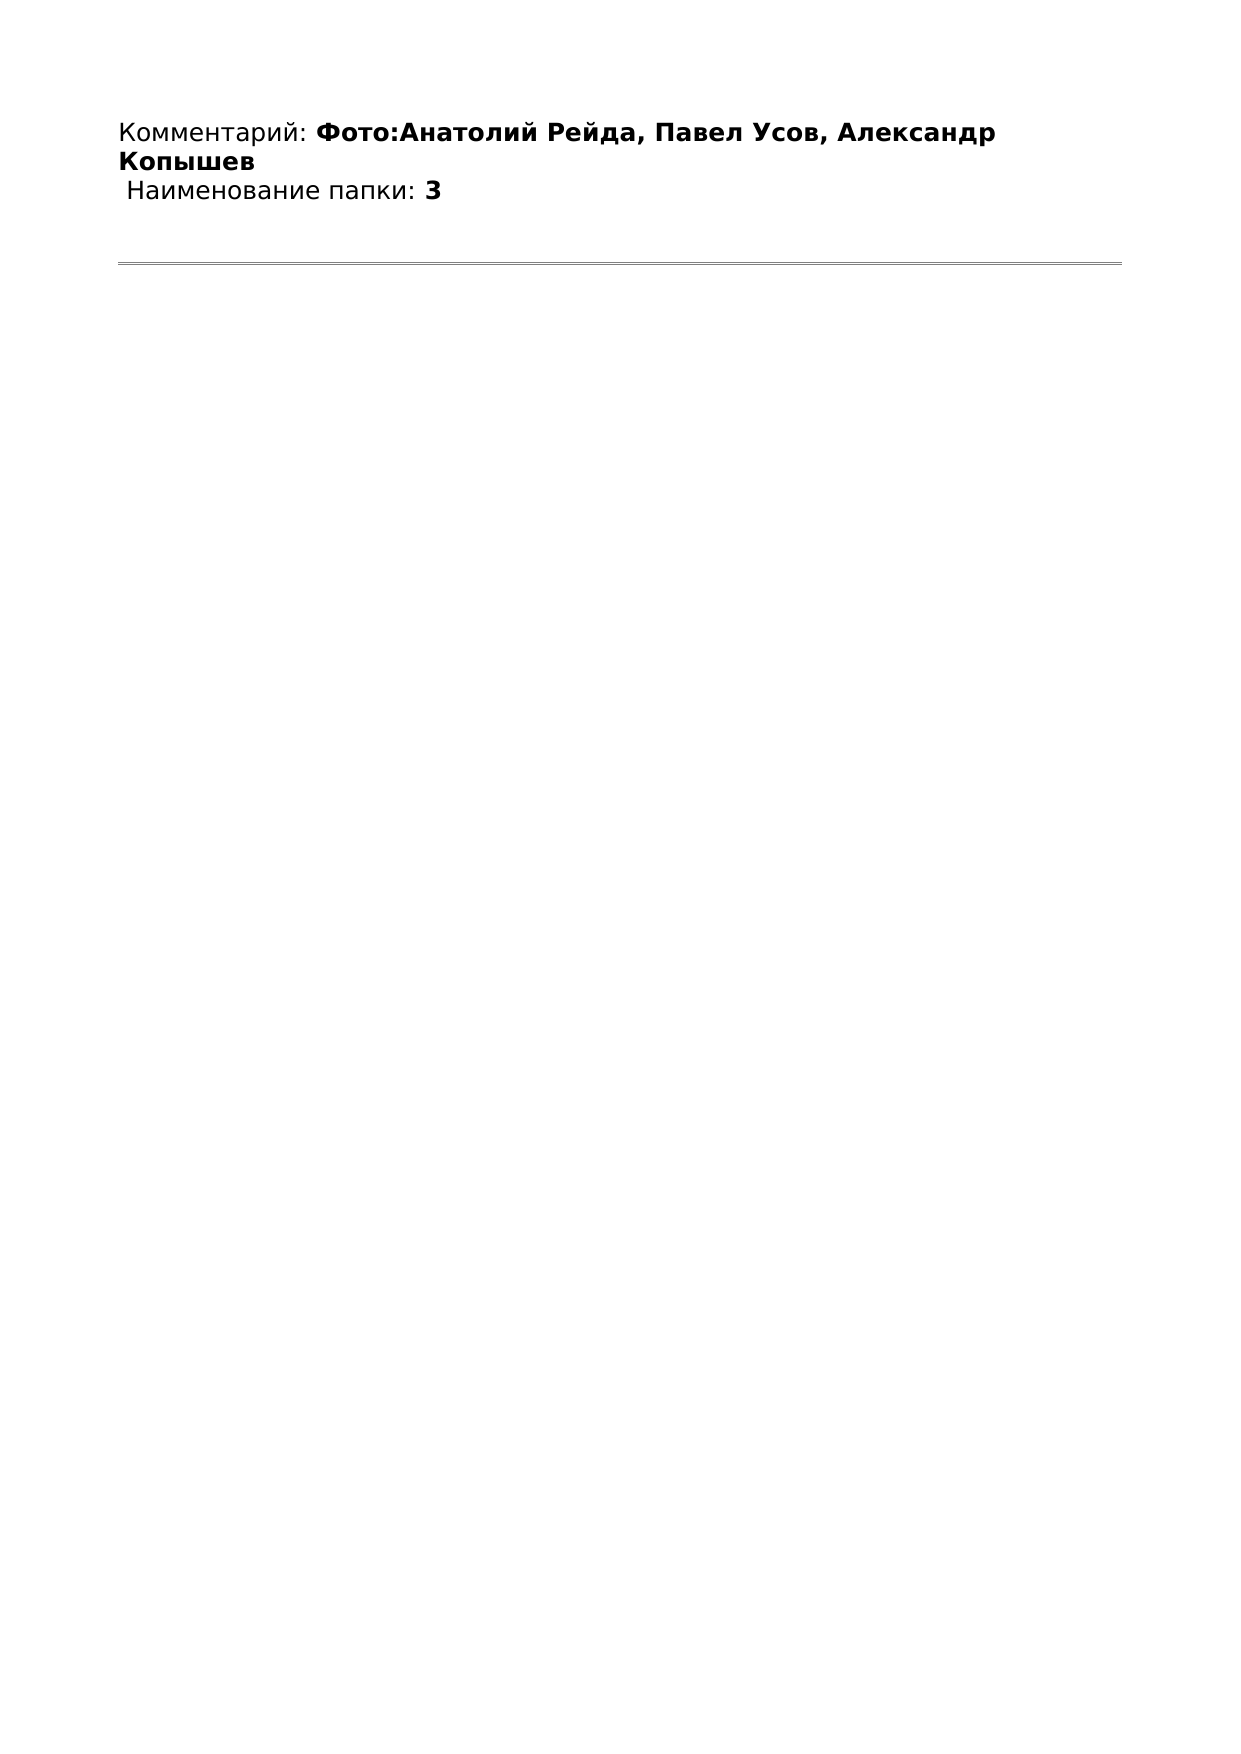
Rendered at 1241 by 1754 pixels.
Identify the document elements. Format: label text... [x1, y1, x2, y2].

text Комментарий: Фото:Анатолий Рейда, Павел Усов, Александр Копышев Наименование папки: 3 [118, 118, 1122, 235]
